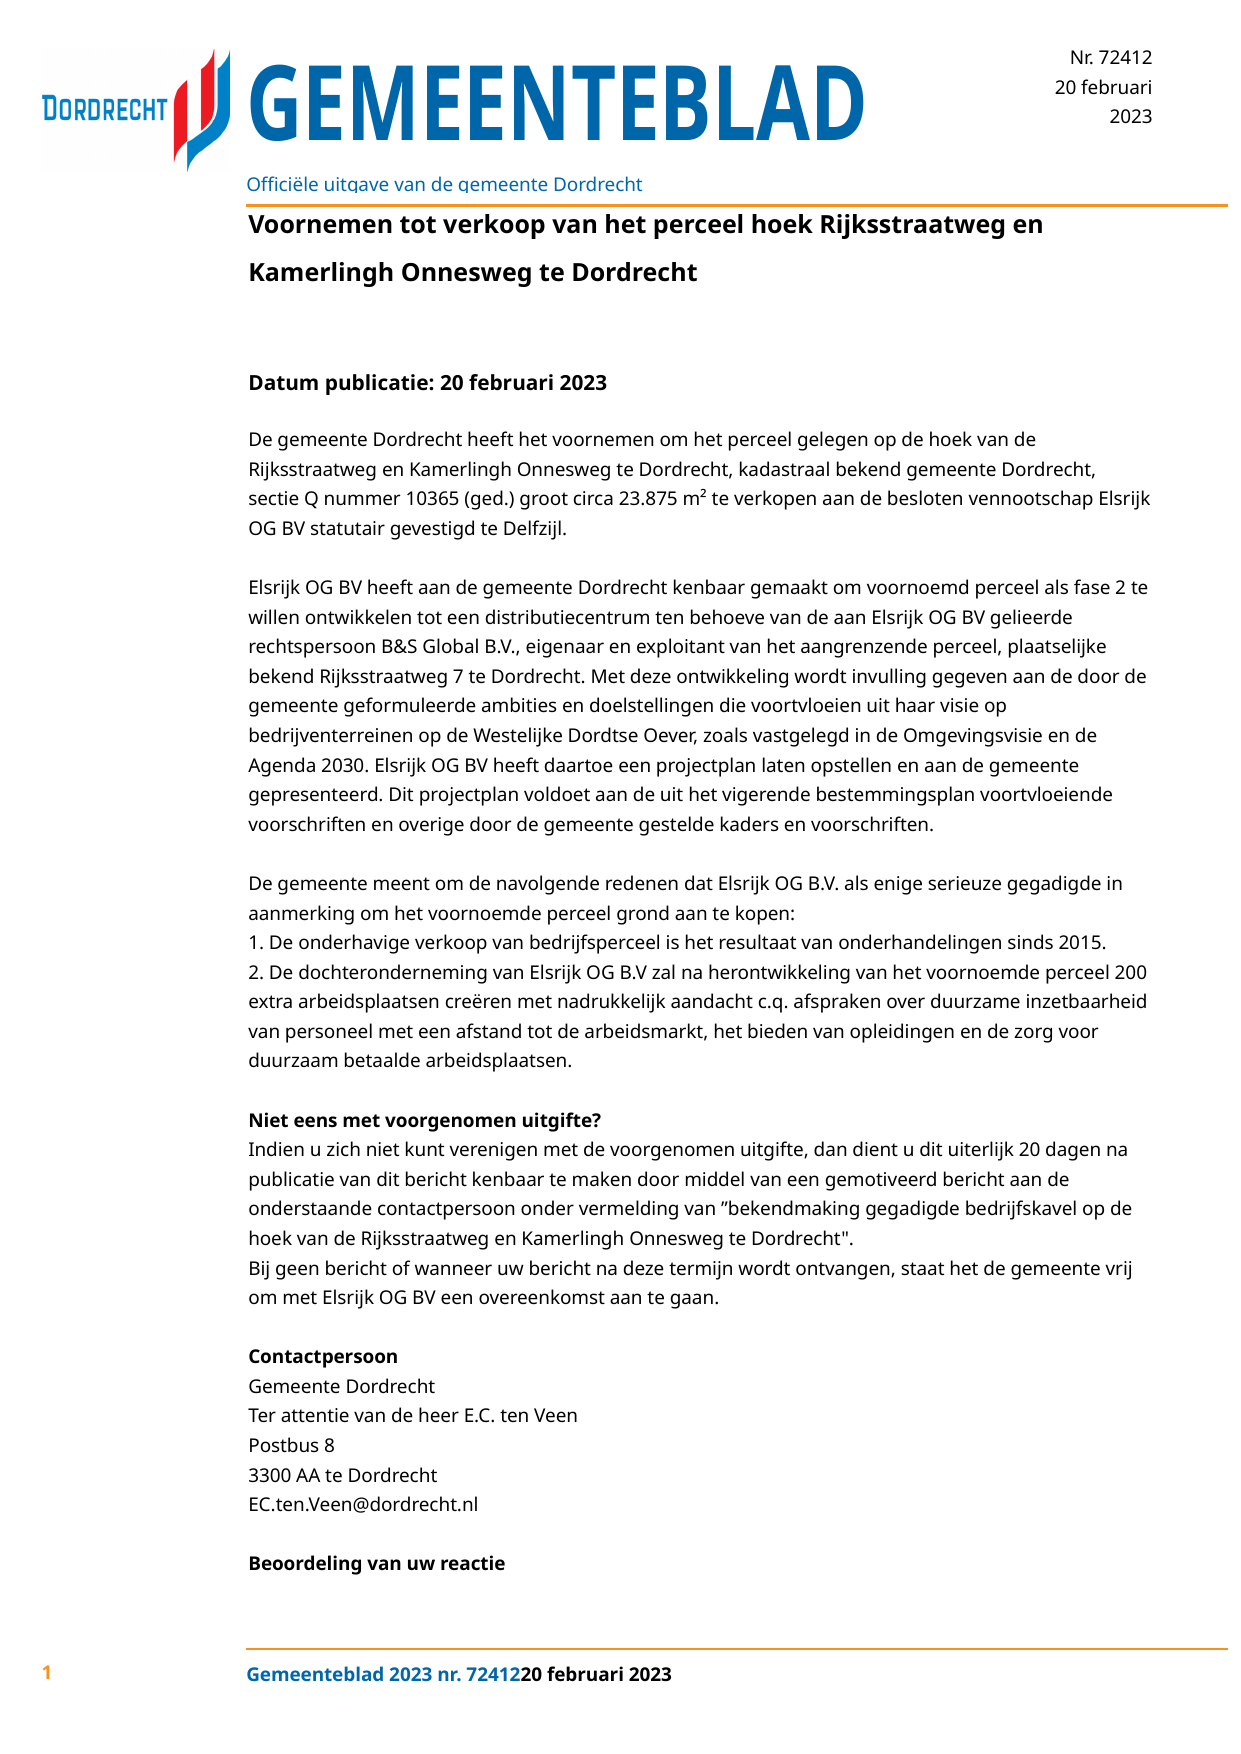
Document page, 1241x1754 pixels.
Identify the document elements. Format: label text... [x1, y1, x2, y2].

text Indien u zich niet kunt verenigen met de voorgenomen uitgifte, dan dient u dit uiterlijk 20 dagen na publicatie van dit bericht kenbaar te maken door middel van een gemotiveerd bericht aan de onderstaande contactpersoon onder vermelding van ”bekendmaking gegadigde bedrijfskavel op de hoek van de Rijksstraatweg en Kamerlingh Onnesweg te Dordrecht". [248, 1136, 1152, 1251]
picture [41, 47, 231, 172]
text Contactpersoon [248, 1343, 1152, 1369]
text Gemeente Dordrecht [248, 1373, 1152, 1399]
text 3300 AA te Dordrecht [248, 1462, 1152, 1487]
text Ter attentie van de heer E.C. ten Veen [248, 1403, 1152, 1428]
text 1. De onderhavige verkoop van bedrijfsperceel is het resultaat van onderhandelingen sinds 2015. [248, 929, 1152, 955]
text Datum publicatie: 20 februari 2023 [248, 368, 1152, 397]
text Bij geen bericht of wanneer uw bericht na deze termijn wordt ontvangen, staat het de gemeente vrij om met Elsrijk OG BV een overeenkomst aan te gaan. [248, 1255, 1152, 1310]
text EC.ten.Veen@dordrecht.nl [248, 1491, 1152, 1517]
text 2. De dochteronderneming van Elsrijk OG B.V zal na herontwikkeling van het voornoemde perceel 200 extra arbeidsplaatsen creëren met nadrukkelijk aandacht c.q. afspraken over duurzame inzetbaarheid van personeel met een afstand tot de arbeidsmarkt, het bieden van opleidingen en de zorg voor duurzaam betaalde arbeidsplaatsen. [248, 959, 1152, 1073]
text De gemeente meent om de navolgende redenen dat Elsrijk OG B.V. als enige serieuze gegadigde in aanmerking om het voornoemde perceel grond aan te kopen: [248, 870, 1152, 925]
text Voornemen tot verkoop van het perceel hoek Rijksstraatweg en Kamerlingh Onnesweg te Dordrecht [248, 207, 1152, 288]
text Postbus 8 [248, 1432, 1152, 1458]
text Beoordeling van uw reactie [248, 1551, 1152, 1576]
text Niet eens met voorgenomen uitgifte? [248, 1107, 1152, 1132]
text De gemeente Dordrecht heeft het voornemen om het perceel gelegen op de hoek van de Rijksstraatweg en Kamerlingh Onnesweg te Dordrecht, kadastraal bekend gemeente Dordrecht, sectie Q nummer 10365 (ged.) groot circa 23.875 m² te verkopen aan de besloten vennootschap Elsrijk OG BV statutair gevestigd te Delfzijl. [248, 426, 1152, 541]
text Elsrijk OG BV heeft aan de gemeente Dordrecht kenbaar gemaakt om voornoemd perceel als fase 2 te willen ontwikkelen tot een distributiecentrum ten behoeve van de aan Elsrijk OG BV gelieerde rechtspersoon B&S Global B.V., eigenaar en exploitant van het aangrenzende perceel, plaatselijke bekend Rijksstraatweg 7 te Dordrecht. Met deze ontwikkeling wordt invulling gegeven aan de door de gemeente geformuleerde ambities en doelstellingen die voortvloeien uit haar visie op bedrijventerreinen op de Westelijke Dordtse Oever, zoals vastgelegd in de Omgevingsvisie en de Agenda 2030. Elsrijk OG BV heeft daartoe een projectplan laten opstellen en aan de gemeente gepresenteerd. Dit projectplan voldoet aan de uit het vigerende bestemmingsplan voortvloeiende voorschriften en overige door de gemeente gestelde kaders en voorschriften. [248, 574, 1152, 837]
